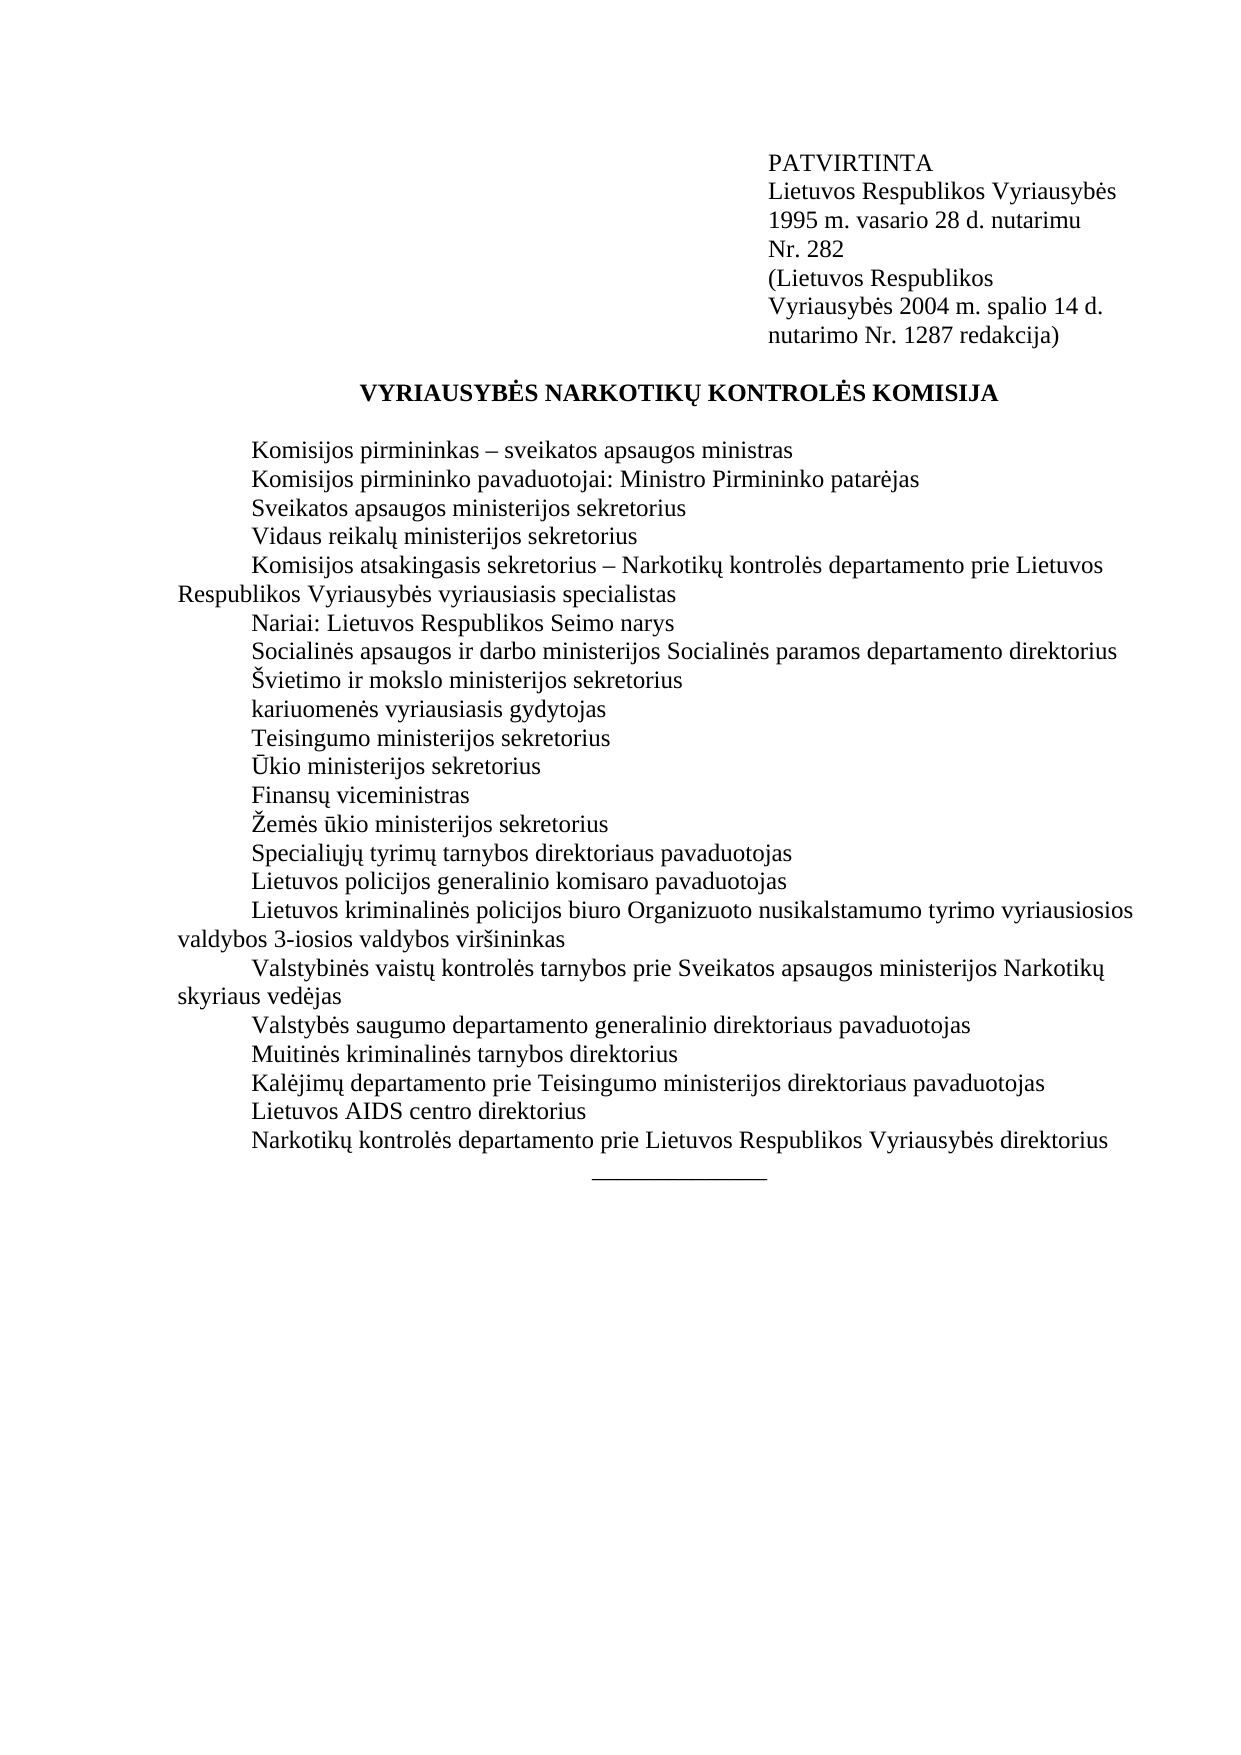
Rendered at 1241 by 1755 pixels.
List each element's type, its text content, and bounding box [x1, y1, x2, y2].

text Komisijos pirmininkas – sveikatos apsaugos ministras [177, 435, 1181, 464]
text Valstybinės vaistų kontrolės tarnybos prie Sveikatos apsaugos ministerijos Narkotikų skyriaus vedėjas [177, 953, 1181, 1010]
text Lietuvos policijos generalinio komisaro pavaduotojas [177, 866, 1181, 895]
text Kalėjimų departamento prie Teisingumo ministerijos direktoriaus pavaduotojas [177, 1068, 1181, 1096]
text Socialinės apsaugos ir darbo ministerijos Socialinės paramos departamento direktorius [177, 636, 1181, 665]
text Komisijos atsakingasis sekretorius – Narkotikų kontrolės departamento prie Lietuvos Respublikos Vyriausybės vyriausiasis specialistas [177, 550, 1181, 608]
text Komisijos pirmininko pavaduotojai: Ministro Pirmininko patarėjas [177, 464, 1181, 493]
text Nr. 282 [177, 234, 1181, 263]
text kariuomenės vyriausiasis gydytojas [177, 694, 1181, 723]
text Vyriausybės 2004 m. spalio 14 d. [177, 291, 1181, 320]
text Finansų viceministras [177, 780, 1181, 809]
text Specialiųjų tyrimų tarnybos direktoriaus pavaduotojas [177, 838, 1181, 866]
text Švietimo ir mokslo ministerijos sekretorius [177, 665, 1181, 694]
text PATVIRTINTA [177, 148, 1181, 176]
text Vidaus reikalų ministerijos sekretorius [177, 521, 1181, 550]
text Narkotikų kontrolės departamento prie Lietuvos Respublikos Vyriausybės direktorius [177, 1125, 1181, 1154]
text 1995 m. vasario 28 d. nutarimu [177, 205, 1181, 234]
text (Lietuvos Respublikos [177, 263, 1181, 291]
text nutarimo Nr. 1287 redakcija) [177, 320, 1181, 349]
text Lietuvos AIDS centro direktorius [177, 1096, 1181, 1125]
text Žemės ūkio ministerijos sekretorius [177, 809, 1181, 838]
text ______________ [177, 1154, 1181, 1183]
text Muitinės kriminalinės tarnybos direktorius [177, 1039, 1181, 1068]
text Ūkio ministerijos sekretorius [177, 751, 1181, 780]
text Nariai: Lietuvos Respublikos Seimo narys [177, 608, 1181, 636]
text Lietuvos kriminalinės policijos biuro Organizuoto nusikalstamumo tyrimo vyriausiosios valdybos 3-iosios valdybos viršininkas [177, 895, 1181, 953]
text Valstybės saugumo departamento generalinio direktoriaus pavaduotojas [177, 1010, 1181, 1039]
text Sveikatos apsaugos ministerijos sekretorius [177, 493, 1181, 521]
text Teisingumo ministerijos sekretorius [177, 723, 1181, 751]
text Lietuvos Respublikos Vyriausybės [177, 176, 1181, 205]
text VYRIAUSYBĖS NARKOTIKŲ KONTROLĖS KOMISIJA [177, 378, 1181, 406]
